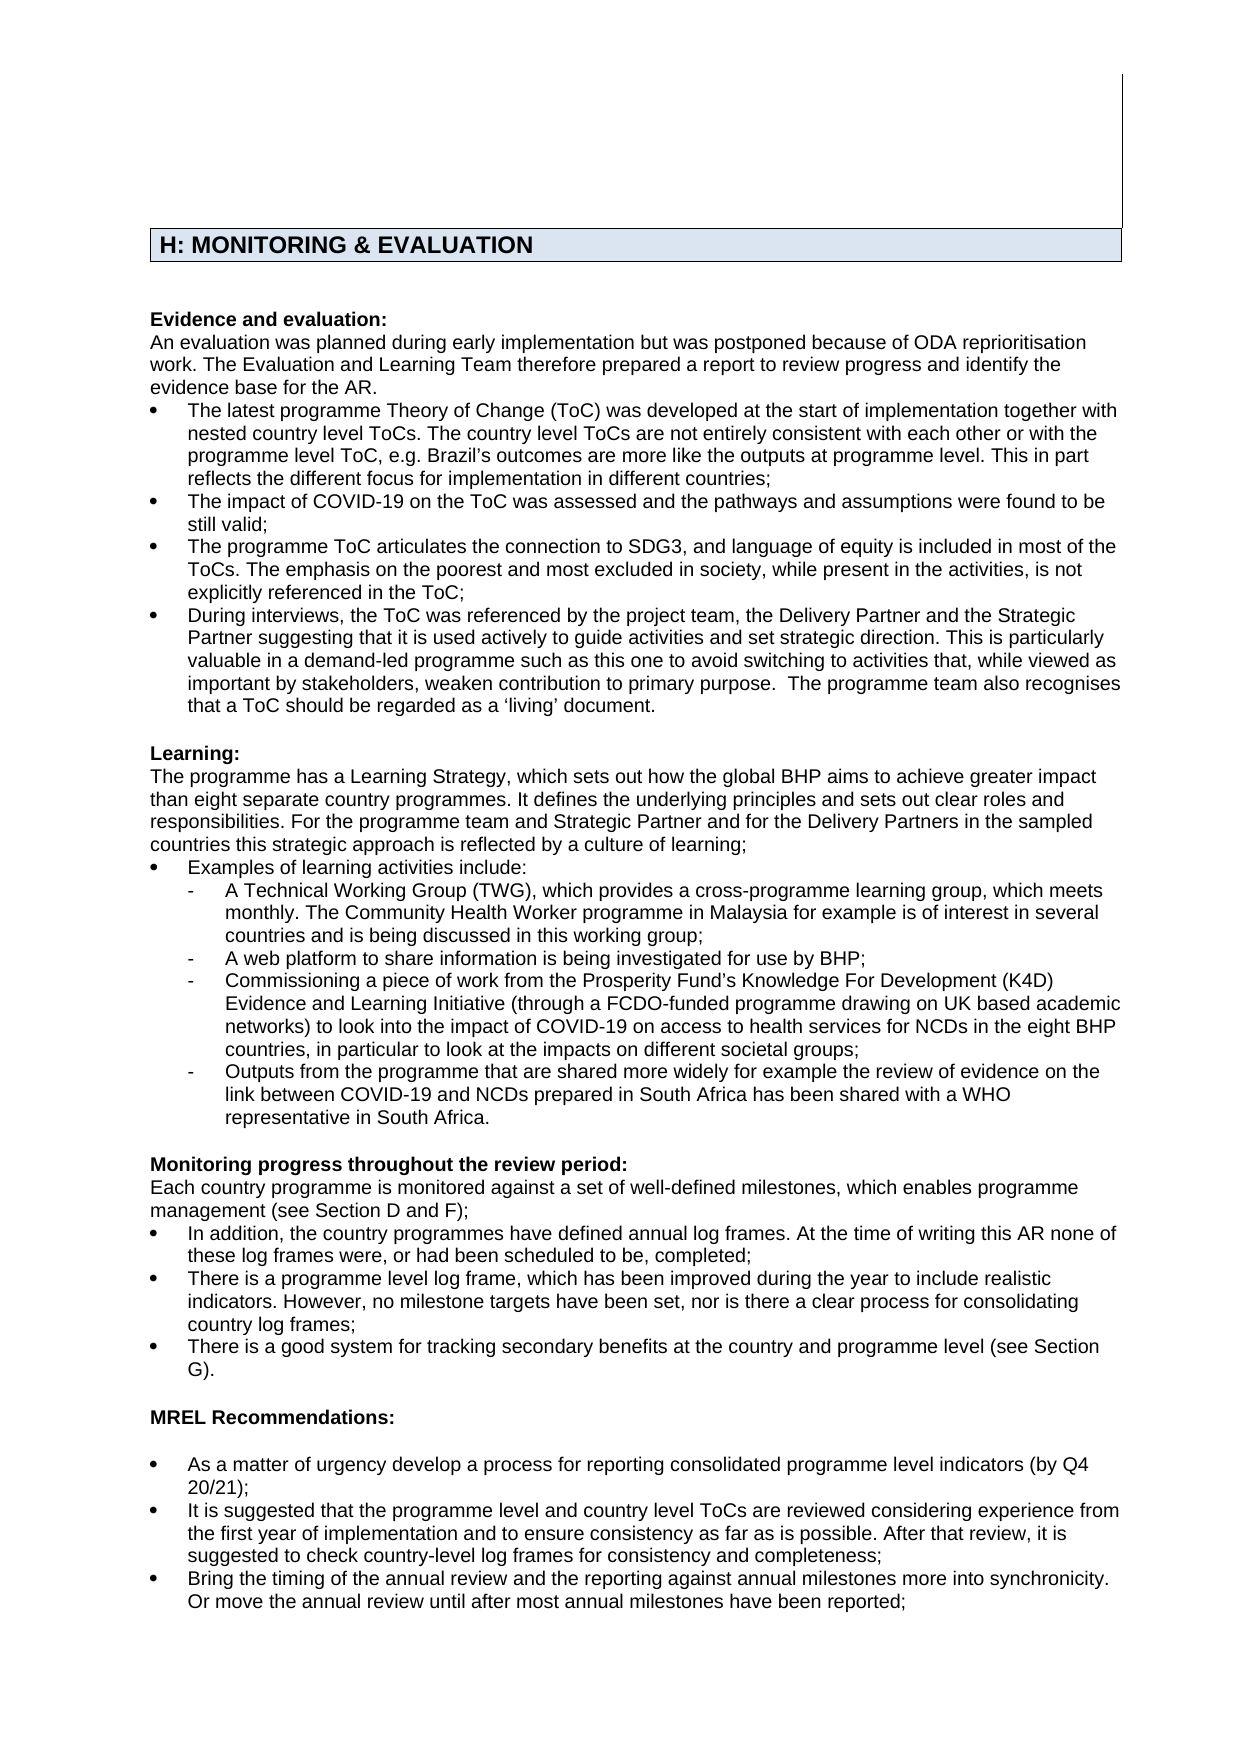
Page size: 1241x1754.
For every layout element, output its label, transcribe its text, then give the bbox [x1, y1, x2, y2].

text Monitoring progress throughout the review period: Each country programme is monitored against a set of well-defined milestones, which enables programme management (see Section D and F); [150, 1153, 1122, 1221]
list The latest programme Theory of Change (ToC) was developed at the start of implementation together with nested country level ToCs. The country level ToCs are not entirely consistent with each other or with the programme level ToC, e.g. Brazil’s outcomes are more like the outputs at programme level. This in part reflects the different focus for implementation in different countries; [150, 399, 1122, 490]
text MREL Recommendations: [150, 1406, 1122, 1428]
text Learning: The programme has a Learning Strategy, which sets out how the global BHP aims to achieve greater impact than eight separate country programmes. It defines the underlying principles and sets out clear roles and responsibilities. For the programme team and Strategic Partner and for the Delivery Partners in the sampled countries this strategic approach is reflected by a culture of learning; [150, 742, 1122, 856]
text Evidence and evaluation: An evaluation was planned during early implementation but was postponed because of ODA reprioritisation work. The Evaluation and Learning Team therefore prepared a report to review progress and identify the evidence base for the AR. [150, 308, 1122, 399]
list Examples of learning activities include: [150, 856, 1122, 878]
list The programme ToC articulates the connection to SDG3, and language of equity is included in most of the ToCs. The emphasis on the poorest and most excluded in society, while present in the activities, is not explicitly referenced in the ToC; [150, 535, 1122, 603]
list Commissioning a piece of work from the Prosperity Fund’s Knowledge For Development (K4D) Evidence and Learning Initiative (through a FCDO-funded programme drawing on UK based academic networks) to look into the impact of COVID-19 on access to health services for NCDs in the eight BHP countries, in particular to look at the impacts on different societal groups; [187, 969, 1122, 1060]
list There is a programme level log frame, which has been improved during the year to include realistic indicators. However, no milestone targets have been set, nor is there a clear process for consolidating country log frames; [150, 1267, 1122, 1335]
list A web platform to share information is being investigated for use by BHP; [187, 947, 1122, 969]
list The impact of COVID-19 on the ToC was assessed and the pathways and assumptions were found to be still valid; [150, 490, 1122, 535]
list During interviews, the ToC was referenced by the project team, the Delivery Partner and the Strategic Partner suggesting that it is used actively to guide activities and set strategic direction. This is particularly valuable in a demand-led programme such as this one to avoid switching to activities that, while viewed as important by stakeholders, weaken contribution to primary purpose. The programme team also recognises that a ToC should be regarded as a ‘living’ document. [150, 603, 1122, 717]
list Outputs from the programme that are shared more widely for example the review of evidence on the link between COVID-19 and NCDs prepared in South Africa has been shared with a WHO representative in South Africa. [187, 1060, 1122, 1128]
list Bring the timing of the annual review and the reporting against annual milestones more into synchronicity. Or move the annual review until after most annual milestones have been reported; [150, 1567, 1122, 1613]
list A Technical Working Group (TWG), which provides a cross-programme learning group, which meets monthly. The Community Health Worker programme in Malaysia for example is of interest in several countries and is being discussed in this working group; [187, 878, 1122, 947]
list There is a good system for tracking secondary benefits at the country and programme level (see Section G). [150, 1335, 1122, 1381]
list As a matter of urgency develop a process for reporting consolidated programme level indicators (by Q4 20/21); [150, 1453, 1122, 1499]
text H: MONITORING & EVALUATION [151, 229, 1121, 261]
list In addition, the country programmes have defined annual log frames. At the time of writing this AR none of these log frames were, or had been scheduled to be, completed; [150, 1221, 1122, 1267]
list It is suggested that the programme level and country level ToCs are reviewed considering experience from the first year of implementation and to ensure consistency as far as is possible. After that review, it is suggested to check country-level log frames for consistency and completeness; [150, 1499, 1122, 1567]
